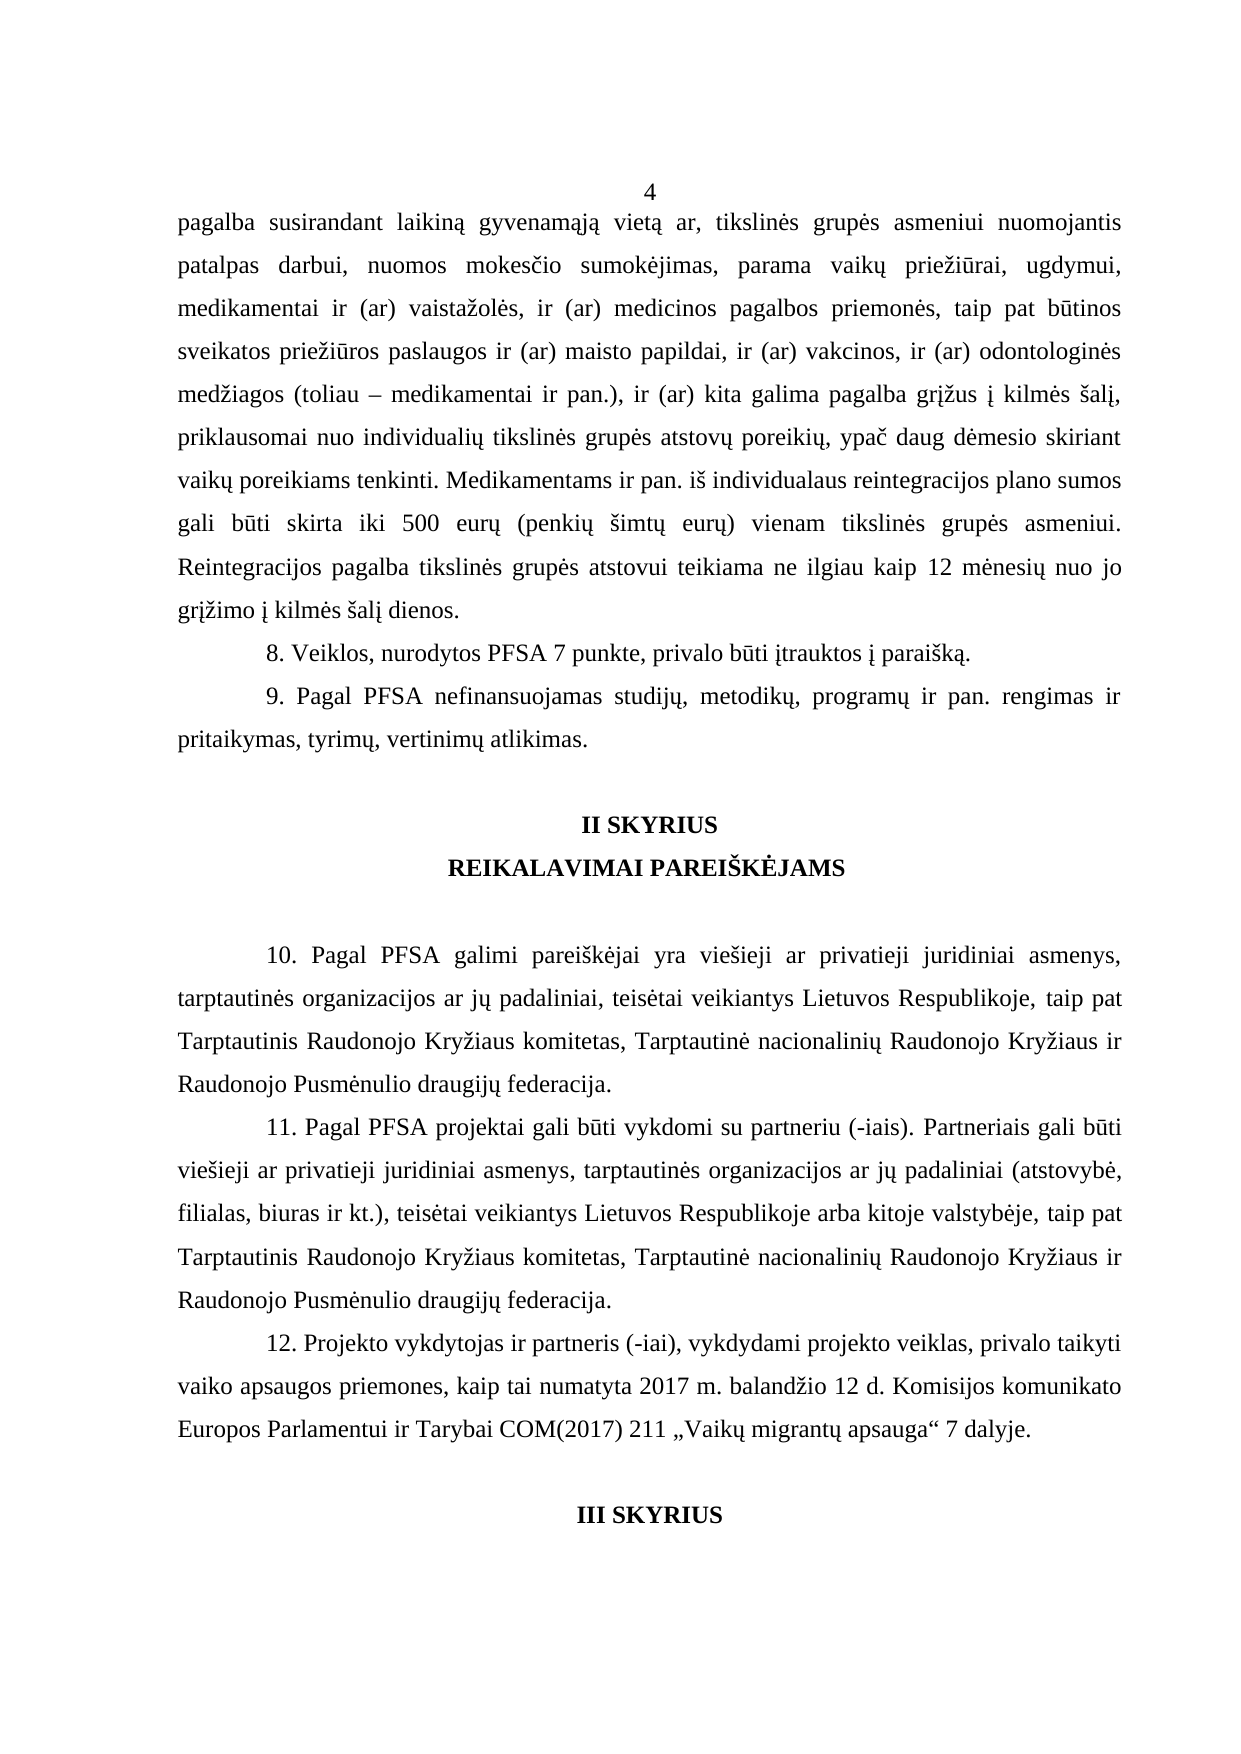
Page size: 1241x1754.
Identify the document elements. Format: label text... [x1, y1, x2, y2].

text III SKYRIUS [177, 1500, 1122, 1529]
text 12. Projekto vykdytojas ir partneris (-iai), vykdydami projekto veiklas, privalo taikyti vaiko apsaugos priemones, kaip tai numatyta 2017 m. balandžio 12 d. Komisijos komunikato Europos Parlamentui ir Tarybai COM(2017) 211 „Vaikų migrantų apsauga“ 7 dalyje. [177, 1328, 1122, 1443]
text 10. Pagal PFSA galimi pareiškėjai yra viešieji ar privatieji juridiniai asmenys, tarptautinės organizacijos ar jų padaliniai, teisėtai veikiantys Lietuvos Respublikoje, taip pat Tarptautinis Raudonojo Kryžiaus komitetas, Tarptautinė nacionalinių Raudonojo Kryžiaus ir Raudonojo Pusmėnulio draugijų federacija. [177, 940, 1122, 1098]
text 11. Pagal PFSA projektai gali būti vykdomi su partneriu (-iais). Partneriais gali būti viešieji ar privatieji juridiniai asmenys, tarptautinės organizacijos ar jų padaliniai (atstovybė, filialas, biuras ir kt.), teisėtai veikiantys Lietuvos Respublikoje arba kitoje valstybėje, taip pat Tarptautinis Raudonojo Kryžiaus komitetas, Tarptautinė nacionalinių Raudonojo Kryžiaus ir Raudonojo Pusmėnulio draugijų federacija. [177, 1112, 1122, 1313]
text 9. Pagal PFSA nefinansuojamas studijų, metodikų, programų ir pan. rengimas ir pritaikymas, tyrimų, vertinimų atlikimas. [177, 681, 1122, 753]
text REIKALAVIMAI PAREIŠKĖJAMS [177, 853, 1122, 882]
text II SKYRIUS [177, 810, 1122, 839]
text pagalba susirandant laikiną gyvenamąją vietą ar, tikslinės grupės asmeniui nuomojantis patalpas darbui, nuomos mokesčio sumokėjimas, parama vaikų priežiūrai, ugdymui, medikamentai ir (ar) vaistažolės, ir (ar) medicinos pagalbos priemonės, taip pat būtinos sveikatos priežiūros paslaugos ir (ar) maisto papildai, ir (ar) vakcinos, ir (ar) odontologinės medžiagos (toliau – medikamentai ir pan.), ir (ar) kita galima pagalba grįžus į kilmės šalį, priklausomai nuo individualių tikslinės grupės atstovų poreikių, ypač daug dėmesio skiriant vaikų poreikiams tenkinti. Medikamentams ir pan. iš individualaus reintegracijos plano sumos gali būti skirta iki 500 eurų (penkių šimtų eurų) vienam tikslinės grupės asmeniui. Reintegracijos pagalba tikslinės grupės atstovui teikiama ne ilgiau kaip 12 mėnesių nuo jo grįžimo į kilmės šalį dienos. [177, 207, 1122, 623]
text 8. Veiklos, nurodytos PFSA 7 punkte, privalo būti įtrauktos į paraišką. [177, 638, 1122, 667]
